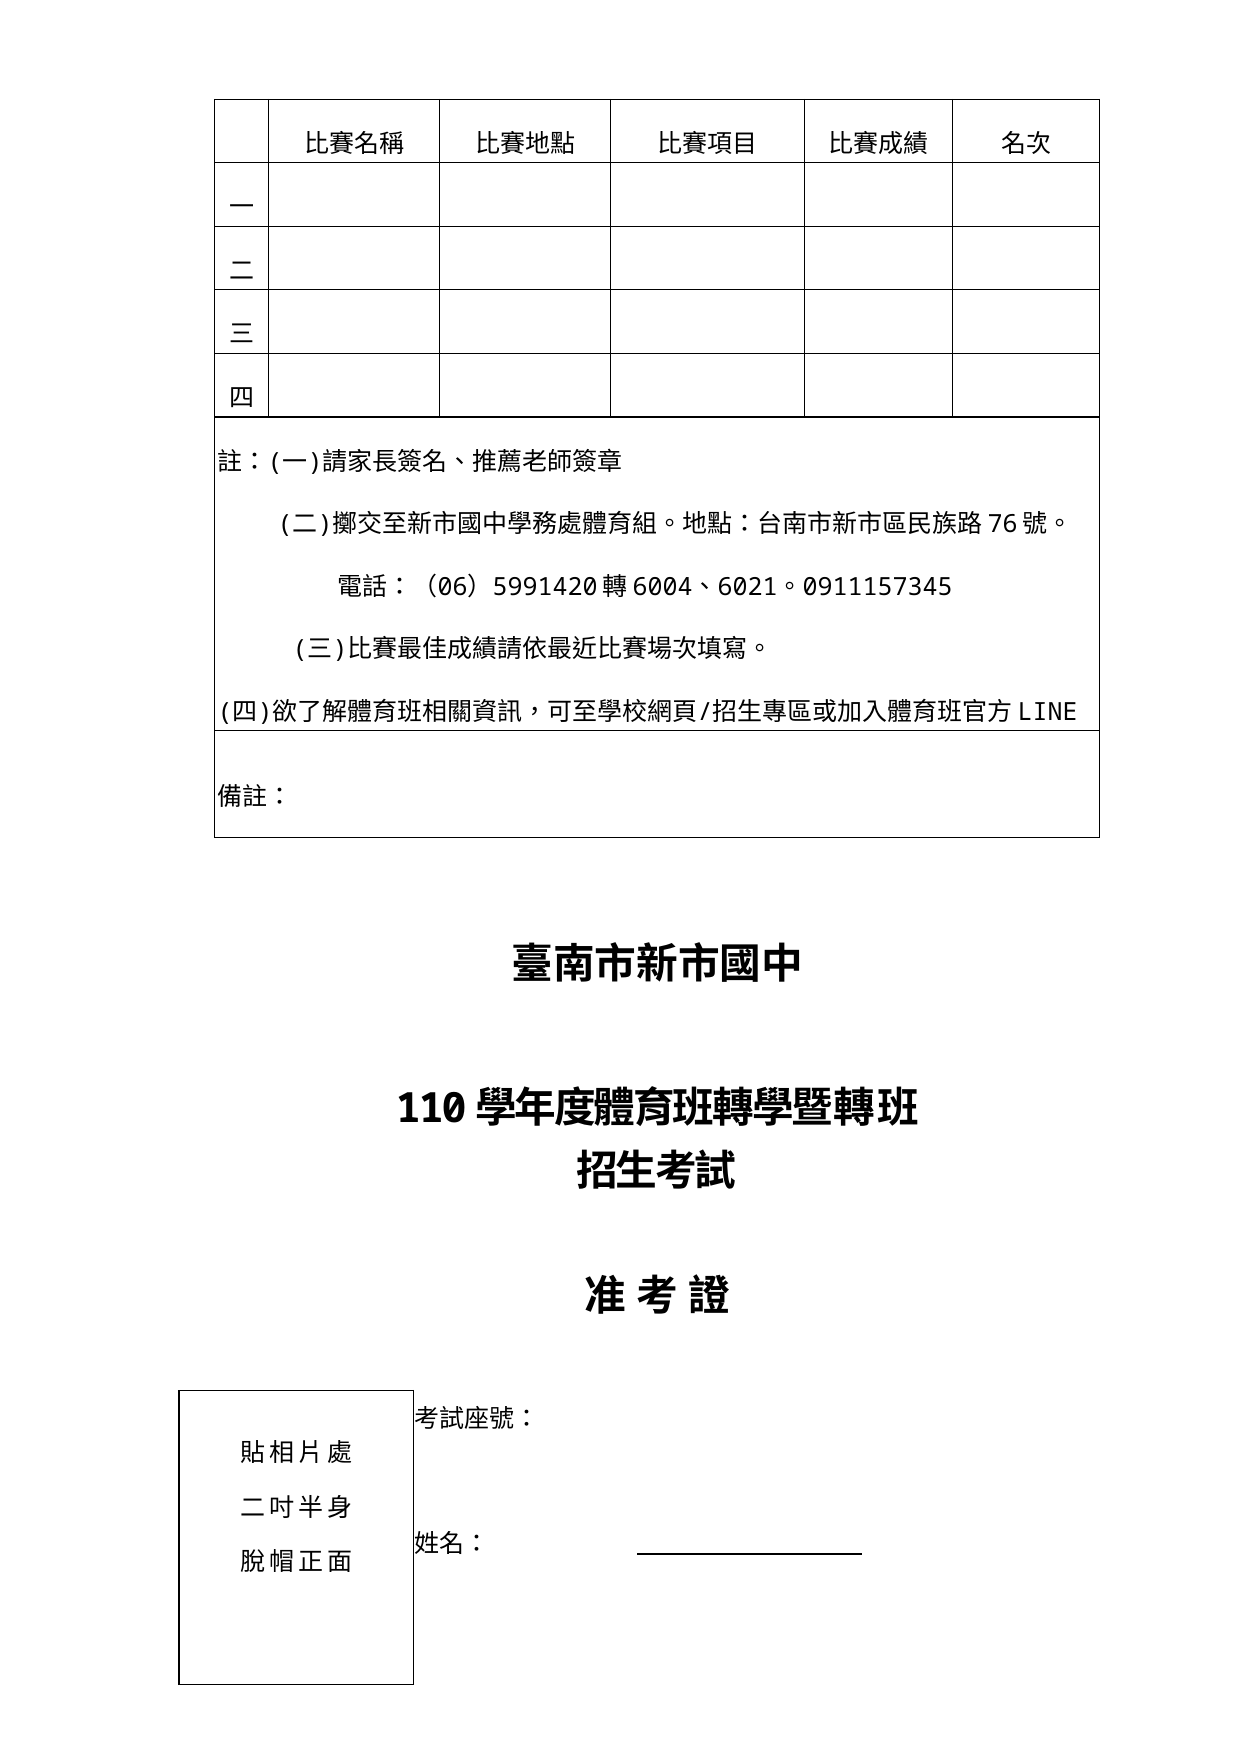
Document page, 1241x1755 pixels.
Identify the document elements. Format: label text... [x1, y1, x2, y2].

text 脫帽正面 [194, 1542, 397, 1578]
table_cell [440, 227, 610, 289]
table_cell 比賽項目 [611, 100, 804, 162]
text 110學年度體育班轉學暨轉班 [177, 1063, 1137, 1125]
table_cell 比賽名稱 [269, 100, 439, 162]
table_cell [805, 290, 952, 353]
table_cell [440, 163, 610, 226]
table_cell 四 [215, 354, 268, 416]
table_cell [215, 100, 268, 162]
table_cell [611, 163, 804, 226]
table_cell 註：(一)請家長簽名、推薦老師簽章 (二)擲交至新市國中學務處體育組。地點：台南市新市區民族路76號。 電話：（06）5991420轉6004、6021。0911157345 (三)比賽最佳成績請依最近比賽場次填寫。 (四)欲了解體育班相關資訊，可至學校網頁/招生專區或加入體育班官方LINE [215, 418, 1099, 730]
text 臺南市新市國中 [177, 919, 1137, 981]
table_cell [805, 163, 952, 226]
table_cell 名次 [953, 100, 1099, 162]
table_cell [805, 227, 952, 289]
table_cell [805, 354, 952, 416]
table_cell [953, 163, 1099, 226]
text [180, 1391, 413, 1684]
text 姓名： [414, 1500, 1137, 1563]
table_cell [269, 290, 439, 353]
text 准考證 [177, 1250, 1137, 1313]
table_cell [269, 354, 439, 416]
table_cell [611, 227, 804, 289]
table_cell [953, 354, 1099, 416]
text 招生考試 [177, 1125, 1137, 1188]
table_cell 三 [215, 290, 268, 353]
table_cell 二 [215, 227, 268, 289]
table_cell [440, 354, 610, 416]
text 貼相片處 [194, 1433, 397, 1469]
table_cell [953, 290, 1099, 353]
table_cell [953, 227, 1099, 289]
table_cell [440, 290, 610, 353]
table_cell 備註： [215, 731, 1099, 837]
table_cell [611, 354, 804, 416]
table_cell 比賽成績 [805, 100, 952, 162]
table_cell [269, 163, 439, 226]
text 二吋半身 [194, 1487, 397, 1523]
text 考試座號： [177, 1375, 1137, 1438]
table_cell 一 [215, 163, 268, 226]
table_cell 比賽地點 [440, 100, 610, 162]
table_cell [611, 290, 804, 353]
table_cell [269, 227, 439, 289]
